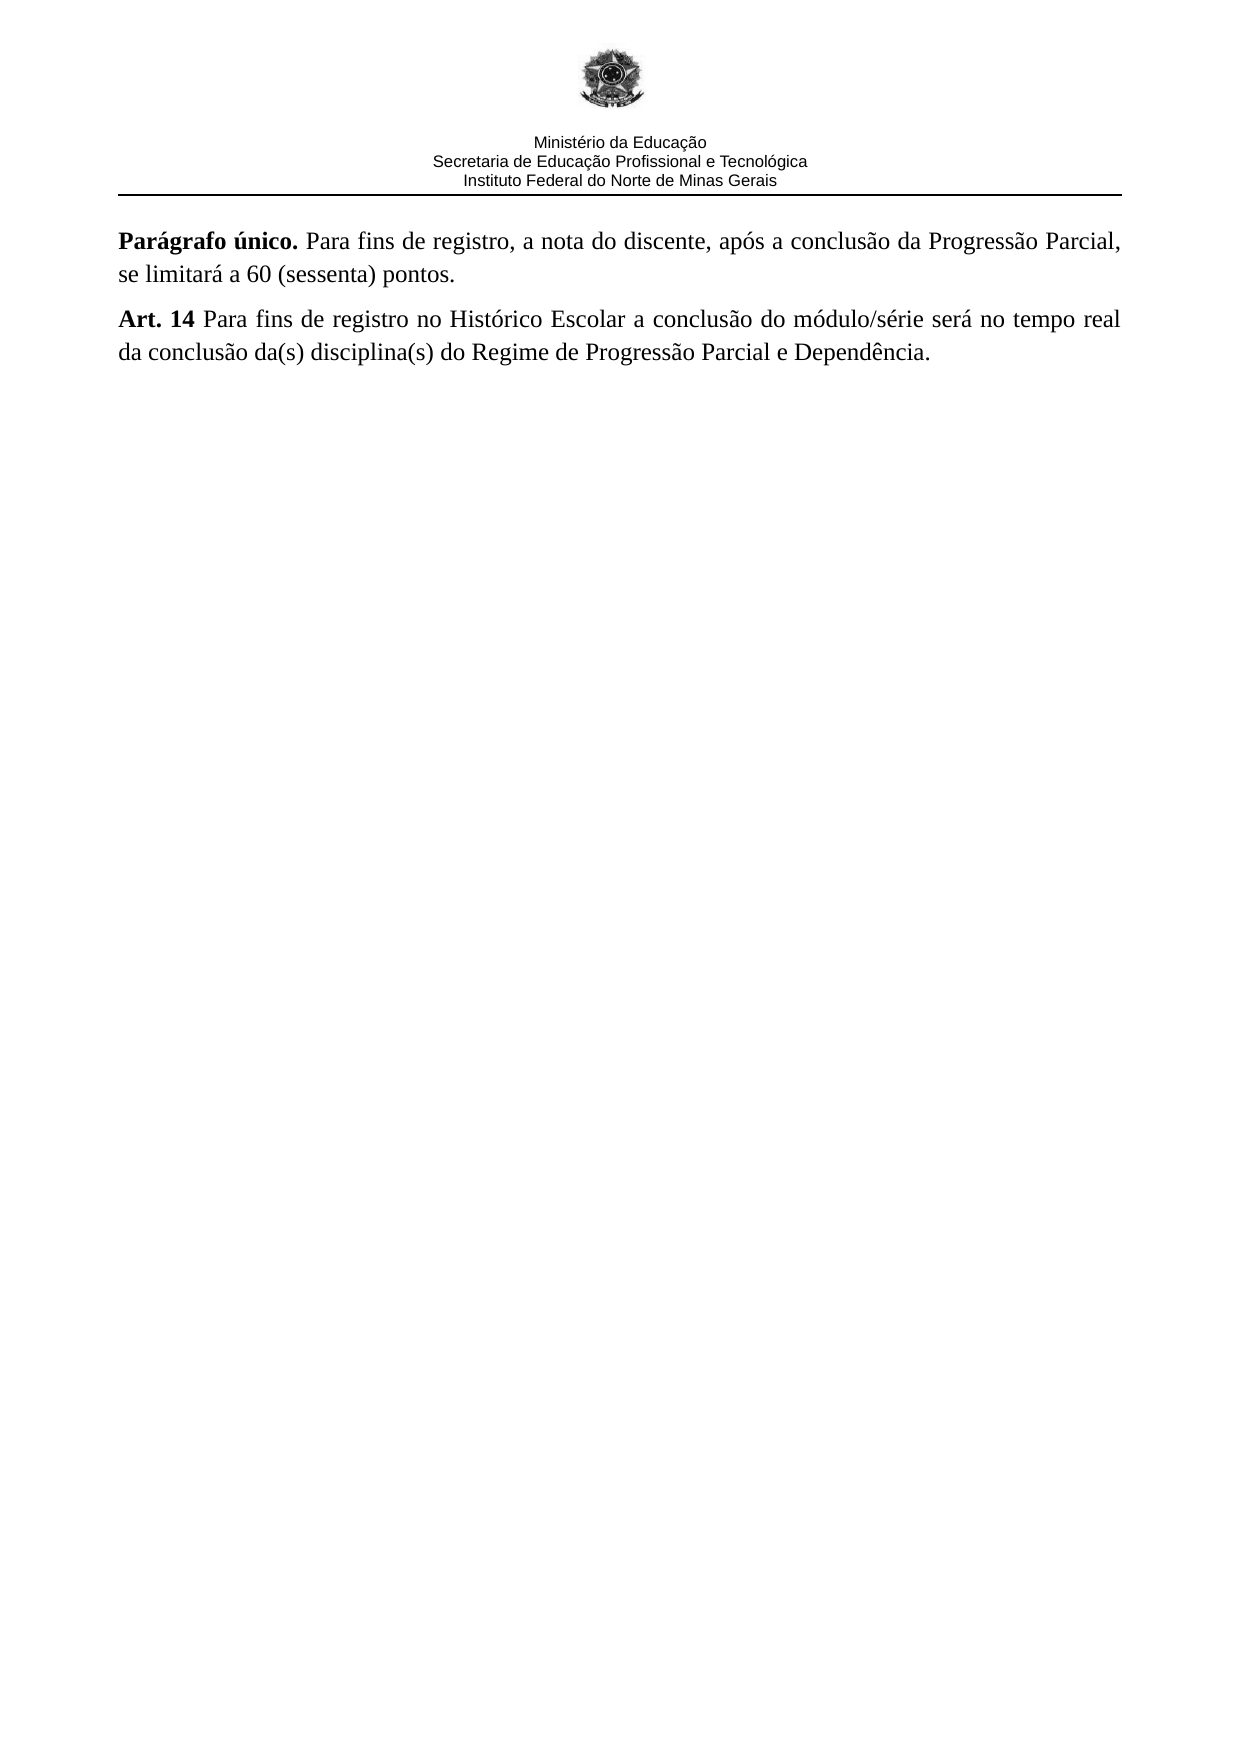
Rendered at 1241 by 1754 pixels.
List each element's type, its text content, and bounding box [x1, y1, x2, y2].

list Art. 14 Para fins de registro no Histórico Escolar a conclusão do módulo/série será no tempo real da conclusão da(s) disciplina(s) do Regime de Progressão Parcial e Dependência. [118, 304, 1122, 366]
list Parágrafo único. Para fins de registro, a nota do discente, após a conclusão da Progressão Parcial, se limitará a 60 (sessenta) pontos. [118, 226, 1122, 287]
